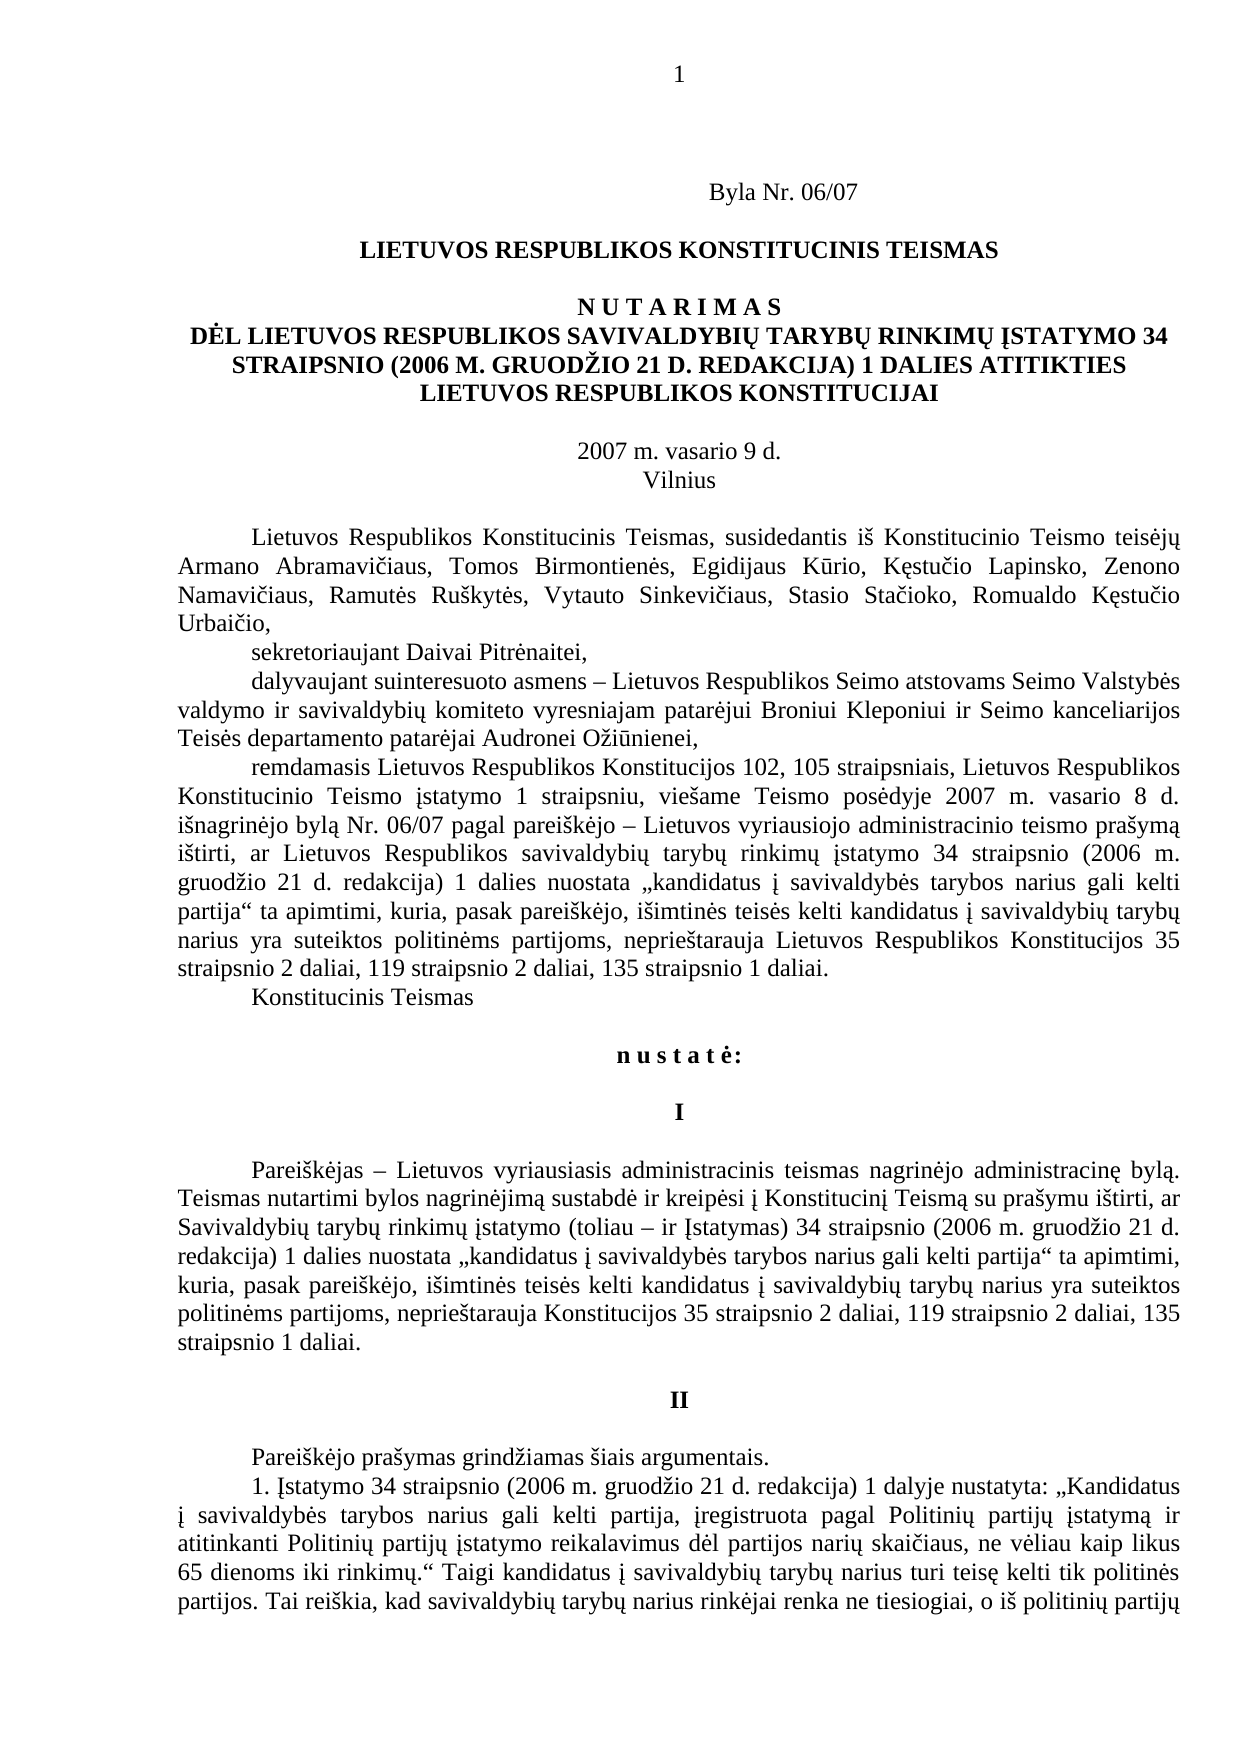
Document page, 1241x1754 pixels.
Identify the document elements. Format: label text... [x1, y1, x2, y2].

text Vilnius [177, 465, 1181, 493]
text Byla Nr. 06/07 [177, 177, 1181, 206]
text LIETUVOS RESPUBLIKOS KONSTITUCINIS TEISMAS [177, 235, 1181, 263]
text remdamasis Lietuvos Respublikos Konstitucijos 102, 105 straipsniais, Lietuvos Respublikos Konstitucinio Teismo įstatymo 1 straipsniu, viešame Teismo posėdyje 2007 m. vasario 8 d. išnagrinėjo bylą Nr. 06/07 pagal pareiškėjo – Lietuvos vyriausiojo administracinio teismo prašymą ištirti, ar Lietuvos Respublikos savivaldybių tarybų rinkimų įstatymo 34 straipsnio (2006 m. gruodžio 21 d. redakcija) 1 dalies nuostata „kandidatus į savivaldybės tarybos narius gali kelti partija“ ta apimtimi, kuria, pasak pareiškėjo, išimtinės teisės kelti kandidatus į savivaldybių tarybų narius yra suteiktos politinėms partijoms, neprieštarauja Lietuvos Respublikos Konstitucijos 35 straipsnio 2 daliai, 119 straipsnio 2 daliai, 135 straipsnio 1 daliai. [177, 752, 1181, 982]
text 1. Įstatymo 34 straipsnio (2006 m. gruodžio 21 d. redakcija) 1 dalyje nustatyta: „Kandidatus į savivaldybės tarybos narius gali kelti partija, įregistruota pagal Politinių partijų įstatymą ir atitinkanti Politinių partijų įstatymo reikalavimus dėl partijos narių skaičiaus, ne vėliau kaip likus 65 dienoms iki rinkimų.“ Taigi kandidatus į savivaldybių tarybų narius turi teisę kelti tik politinės partijos. Tai reiškia, kad savivaldybių tarybų narius rinkėjai renka ne tiesiogiai, o iš politinių partijų [177, 1471, 1181, 1615]
text Pareiškėjo prašymas grindžiamas šiais argumentais. [177, 1442, 1181, 1471]
text sekretoriaujant Daivai Pitrėnaitei, [177, 637, 1181, 666]
text nustatė: [177, 1040, 1181, 1068]
text N U T A R I M A S [177, 292, 1181, 321]
text Konstitucinis Teismas [177, 982, 1181, 1011]
text Pareiškėjas – Lietuvos vyriausiasis administracinis teismas nagrinėjo administracinę bylą. Teismas nutartimi bylos nagrinėjimą sustabdė ir kreipėsi į Konstitucinį Teismą su prašymu ištirti, ar Savivaldybių tarybų rinkimų įstatymo (toliau – ir Įstatymas) 34 straipsnio (2006 m. gruodžio 21 d. redakcija) 1 dalies nuostata „kandidatus į savivaldybės tarybos narius gali kelti partija“ ta apimtimi, kuria, pasak pareiškėjo, išimtinės teisės kelti kandidatus į savivaldybių tarybų narius yra suteiktos politinėms partijoms, neprieštarauja Konstitucijos 35 straipsnio 2 daliai, 119 straipsnio 2 daliai, 135 straipsnio 1 daliai. [177, 1155, 1181, 1356]
text DĖL LIETUVOS RESPUBLIKOS SAVIVALDYBIŲ TARYBŲ RINKIMŲ ĮSTATYMO 34 STRAIPSNIO (2006 M. GRUODŽIO 21 D. REDAKCIJA) 1 DALIES ATITIKTIES LIETUVOS RESPUBLIKOS KONSTITUCIJAI [177, 321, 1181, 407]
text dalyvaujant suinteresuoto asmens – Lietuvos Respublikos Seimo atstovams Seimo Valstybės valdymo ir savivaldybių komiteto vyresniajam patarėjui Broniui Kleponiui ir Seimo kanceliarijos Teisės departamento patarėjai Audronei Ožiūnienei, [177, 666, 1181, 752]
text Lietuvos Respublikos Konstitucinis Teismas, susidedantis iš Konstitucinio Teismo teisėjų Armano Abramavičiaus, Tomos Birmontienės, Egidijaus Kūrio, Kęstučio Lapinsko, Zenono Namavičiaus, Ramutės Ruškytės, Vytauto Sinkevičiaus, Stasio Stačioko, Romualdo Kęstučio Urbaičio, [177, 522, 1181, 637]
text 2007 m. vasario 9 d. [177, 436, 1181, 465]
text I [177, 1097, 1181, 1126]
text II [177, 1385, 1181, 1413]
